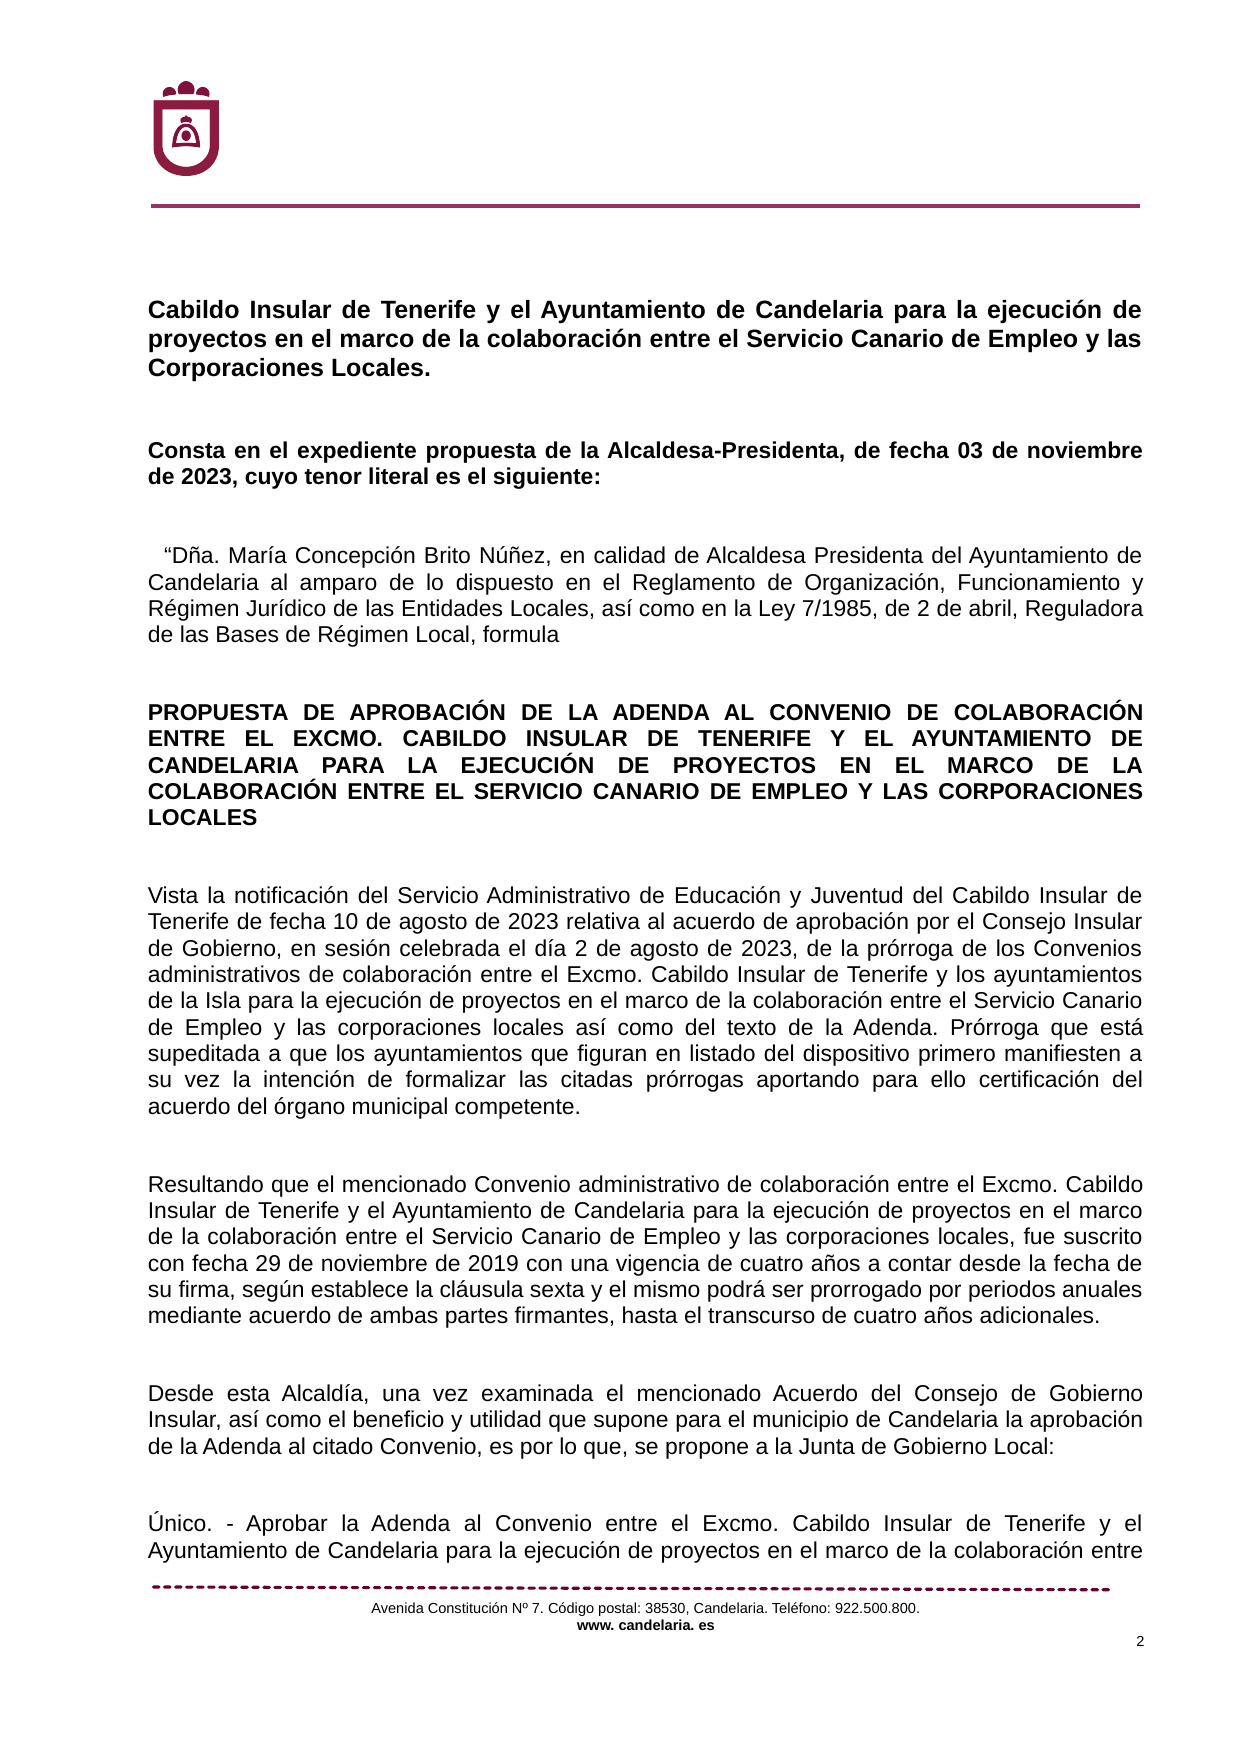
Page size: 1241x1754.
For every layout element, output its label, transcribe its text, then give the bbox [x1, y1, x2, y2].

text Cabildo Insular de Tenerife y el Ayuntamiento de Candelaria para la ejecución de proyectos en el marco de la colaboración entre el Servicio Canario de Empleo y las Corporaciones Locales. [148, 295, 1144, 382]
text “Dña. María Concepción Brito Núñez, en calidad de Alcaldesa Presidenta del Ayuntamiento de Candelaria al amparo de lo dispuesto en el Reglamento de Organización, Funcionamiento y Régimen Jurídico de las Entidades Locales, así como en la Ley 7/1985, de 2 de abril, Reguladora de las Bases de Régimen Local, formula [148, 542, 1144, 647]
text Desde esta Alcaldía, una vez examinada el mencionado Acuerdo del Consejo de Gobierno Insular, así como el beneficio y utilidad que supone para el municipio de Candelaria la aprobación de la Adenda al citado Convenio, es por lo que, se propone a la Junta de Gobierno Local: [148, 1380, 1144, 1459]
text Vista la notificación del Servicio Administrativo de Educación y Juventud del Cabildo Insular de Tenerife de fecha 10 de agosto de 2023 relativa al acuerdo de aprobación por el Consejo Insular de Gobierno, en sesión celebrada el día 2 de agosto de 2023, de la prórroga de los Convenios administrativos de colaboración entre el Excmo. Cabildo Insular de Tenerife y los ayuntamientos de la Isla para la ejecución de proyectos en el marco de la colaboración entre el Servicio Canario de Empleo y las corporaciones locales así como del texto de la Adenda. Prórroga que está supeditada a que los ayuntamientos que figuran en listado del dispositivo primero manifiesten a su vez la intención de formalizar las citadas prórrogas aportando para ello certificación del acuerdo del órgano municipal competente. [148, 882, 1144, 1119]
text Resultando que el mencionado Convenio administrativo de colaboración entre el Excmo. Cabildo Insular de Tenerife y el Ayuntamiento de Candelaria para la ejecución de proyectos en el marco de la colaboración entre el Servicio Canario de Empleo y las corporaciones locales, fue suscrito con fecha 29 de noviembre de 2019 con una vigencia de cuatro años a contar desde la fecha de su firma, según establece la cláusula sexta y el mismo podrá ser prorrogado por periodos anuales mediante acuerdo de ambas partes firmantes, hasta el transcurso de cuatro años adicionales. [148, 1171, 1144, 1329]
text PROPUESTA DE APROBACIÓN DE LA ADENDA AL CONVENIO DE COLABORACIÓN ENTRE EL EXCMO. CABILDO INSULAR DE TENERIFE Y EL AYUNTAMIENTO DE CANDELARIA PARA LA EJECUCIÓN DE PROYECTOS EN EL MARCO DE LA COLABORACIÓN ENTRE EL SERVICIO CANARIO DE EMPLEO Y LAS CORPORACIONES LOCALES [148, 699, 1144, 831]
text Consta en el expediente propuesta de la Alcaldesa-Presidenta, de fecha 03 de noviembre de 2023, cuyo tenor literal es el siguiente: [148, 437, 1144, 489]
text Único. - Aprobar la Adenda al Convenio entre el Excmo. Cabildo Insular de Tenerife y el Ayuntamiento de Candelaria para la ejecución de proyectos en el marco de la colaboración entre [148, 1510, 1144, 1563]
